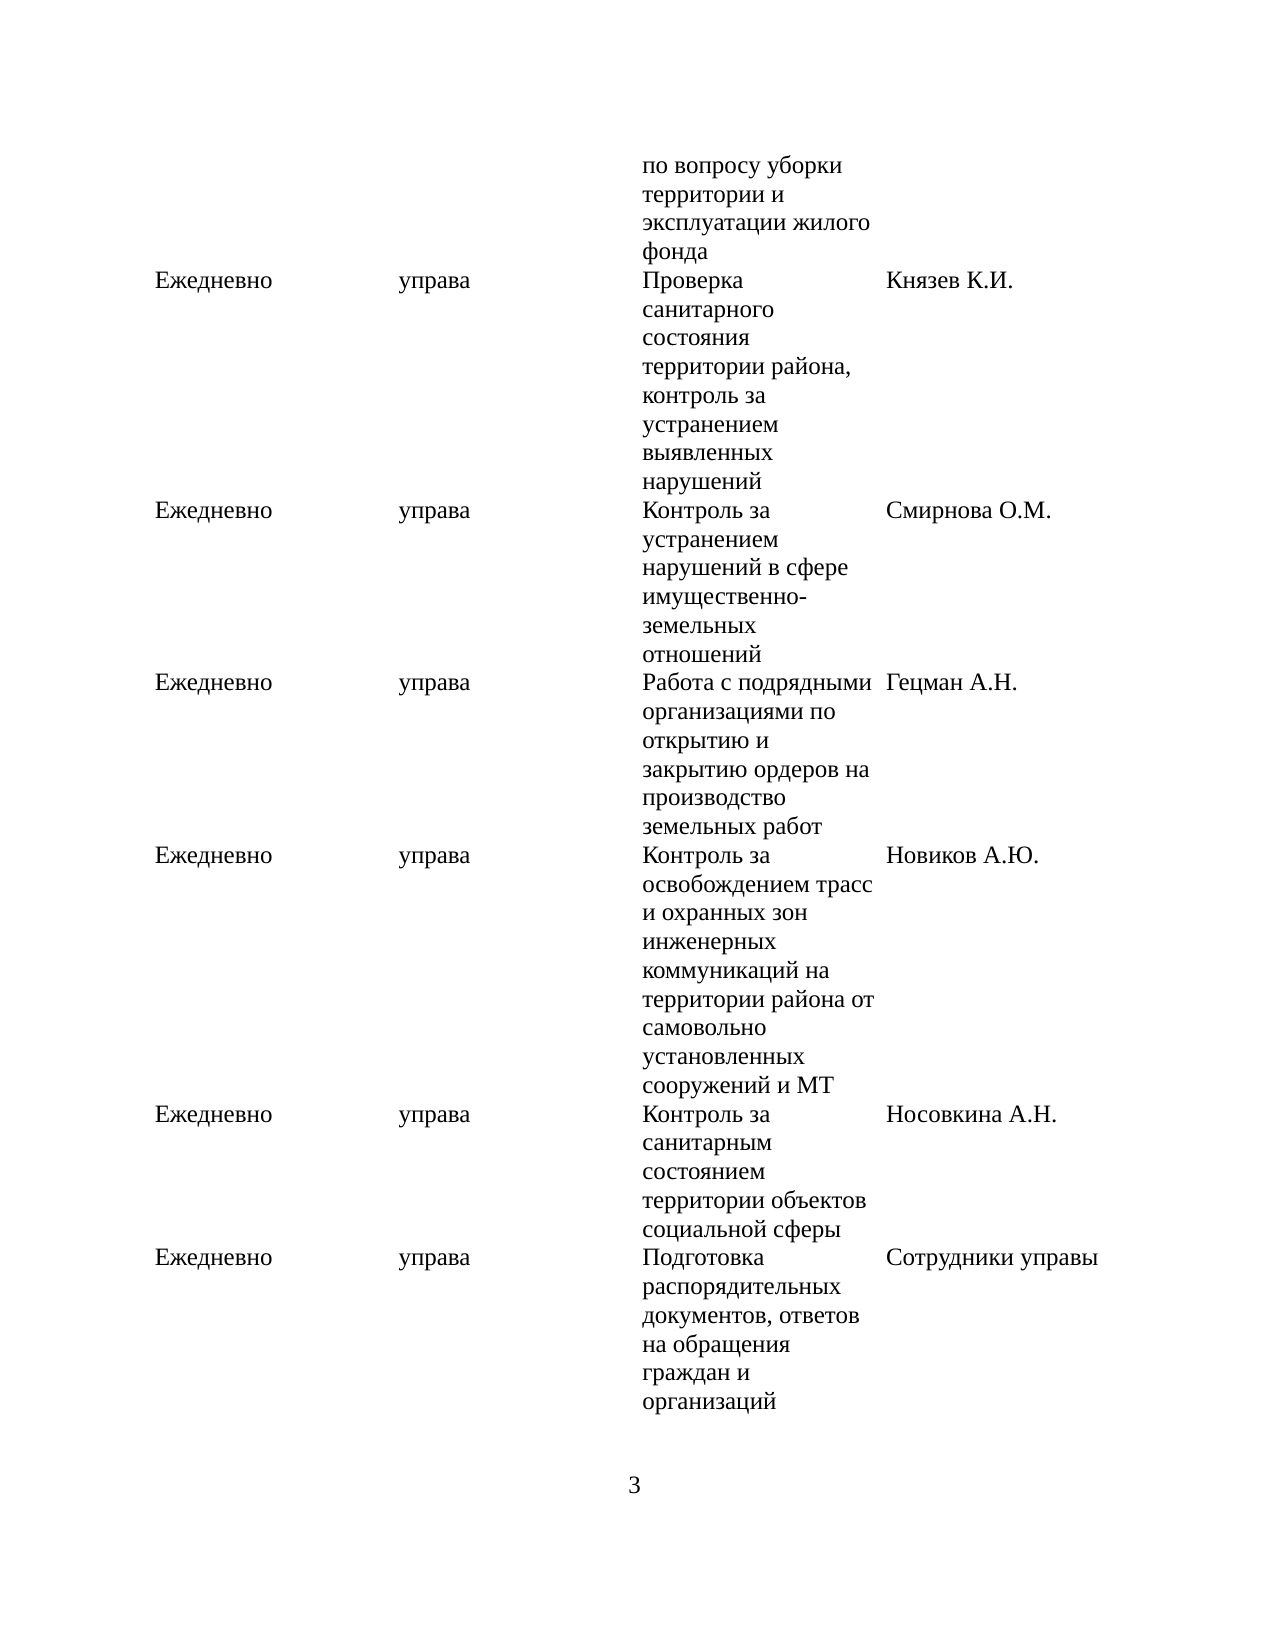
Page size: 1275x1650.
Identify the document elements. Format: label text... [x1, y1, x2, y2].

table_cell Работа с подрядными организациями по открытию и закрытию ордеров на производство земельных работ [638, 668, 881, 840]
table_cell Проверка санитарного состояния территории района, контроль за устранением выявленных нарушений [638, 265, 881, 495]
table_cell Контроль за санитарным состоянием территории объектов социальной сферы [638, 1099, 881, 1242]
table_cell Носовкина А.Н. [881, 1099, 1125, 1242]
table_cell Сотрудники управы [881, 1243, 1125, 1415]
table_cell управа [394, 1099, 637, 1242]
table_cell управа [394, 1243, 637, 1415]
table_cell Ежедневно [150, 840, 394, 1099]
table_cell Ежедневно [150, 668, 394, 840]
table_cell управа [394, 265, 637, 495]
table_cell [150, 150, 394, 265]
table_cell Смирнова О.М. [881, 495, 1125, 667]
table_cell Ежедневно [150, 1099, 394, 1242]
table_cell Ежедневно [150, 265, 394, 495]
table_cell Контроль за устранением нарушений в сфере имущественно-земельных отношений [638, 495, 881, 667]
table_cell Контроль за освобождением трасс и охранных зон инженерных коммуникаций на территории района от самовольно установленных сооружений и МТ [638, 840, 881, 1099]
table_cell [881, 150, 1125, 265]
table_cell управа [394, 668, 637, 840]
table_cell по вопросу уборки территории и эксплуатации жилого фонда [638, 150, 881, 265]
table_cell Подготовка распорядительных документов, ответов на обращения граждан и организаций [638, 1243, 881, 1415]
table_cell Ежедневно [150, 495, 394, 667]
table_cell управа [394, 840, 637, 1099]
table_cell Ежедневно [150, 1243, 394, 1415]
table_cell Новиков А.Ю. [881, 840, 1125, 1099]
table_cell управа [394, 495, 637, 667]
table_cell [394, 150, 637, 265]
table_cell Князев К.И. [881, 265, 1125, 495]
table_cell Гецман А.Н. [881, 668, 1125, 840]
